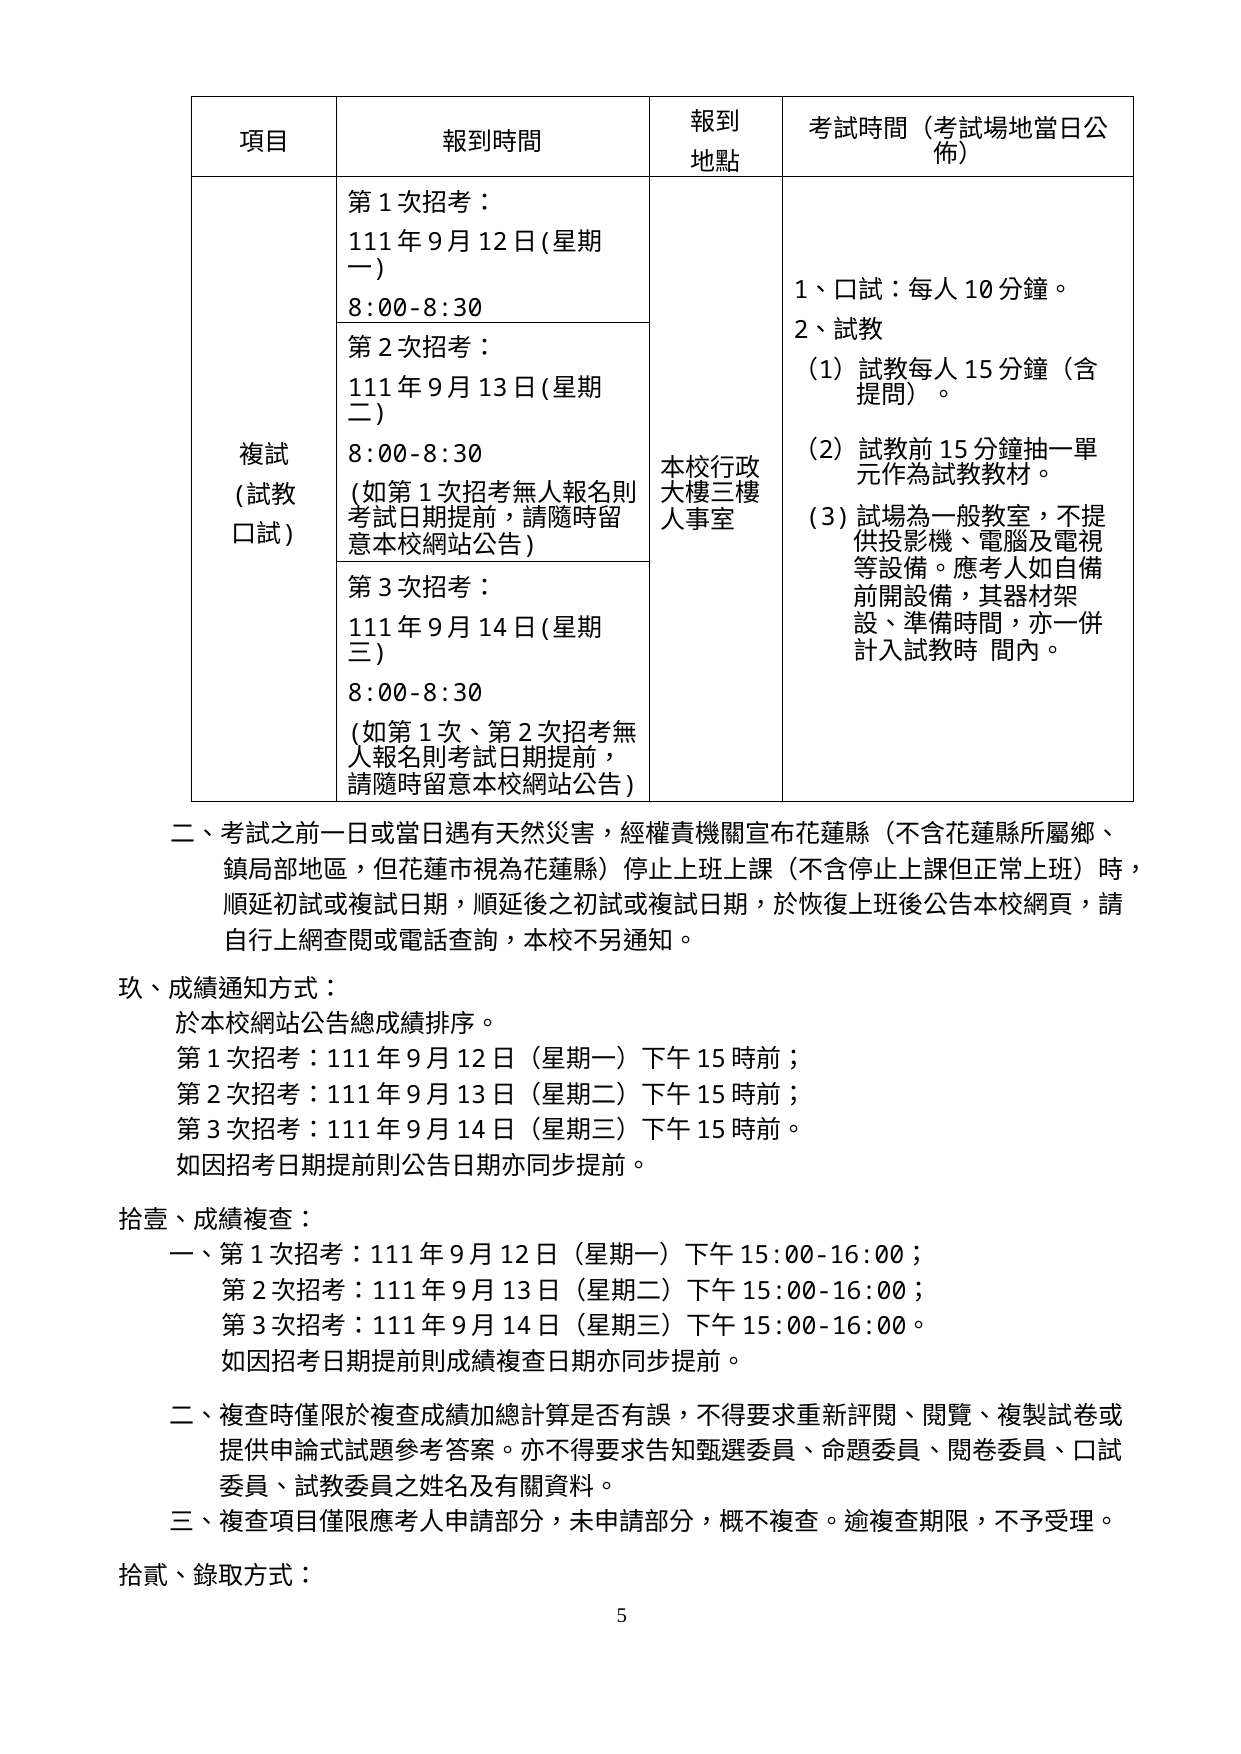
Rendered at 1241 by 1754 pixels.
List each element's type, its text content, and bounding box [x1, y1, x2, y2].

text 第1次招考：111年9月12日（星期一）下午15時前； [176, 1039, 1125, 1075]
text 拾貳、錄取方式： [118, 1556, 1147, 1592]
text 第3次招考：111年9月14日（星期三）下午15:00-16:00。 [221, 1306, 1125, 1342]
text 二、複查時僅限於複查成績加總計算是否有誤，不得要求重新評閱、閱覽、複製試卷或提供申論式試題參考答案。亦不得要求告知甄選委員、命題委員、閱卷委員、口試委員、試教委員之姓名及有關資料。 [169, 1396, 1125, 1502]
table_header 項目 [192, 97, 336, 176]
table_cell 本校行政大樓三樓人事室 [650, 177, 782, 801]
table_cell 第1次招考： 111年9月12日(星期一) 8:00-8:30 [337, 177, 649, 322]
text 如因招考日期提前則公告日期亦同步提前。 [176, 1146, 1125, 1181]
table_cell 複試 (試教 口試) [192, 177, 336, 801]
table_cell 第3次招考： 111年9月14日(星期三) 8:00-8:30 (如第1次、第2次招考無人報名則考試日期提前，請隨時留意本校網站公告) [337, 562, 649, 801]
text 二、考試之前一日或當日遇有天然災害，經權責機關宣布花蓮縣（不含花蓮縣所屬鄉、鎮局部地區，但花蓮市視為花蓮縣）停止上班上課（不含停止上課但正常上班）時，順延初試或複試日期，順延後之初試或複試日期，於恢復上班後公告本校網頁，請自行上網查閱或電話查詢，本校不另通知。 [171, 814, 1125, 956]
text 玖、成績通知方式： [118, 969, 1125, 1004]
text 拾壹、成績複查： [118, 1200, 1125, 1235]
text 一、第1次招考：111年9月12日（星期一）下午15:00-16:00； [168, 1235, 1125, 1271]
table_header 報到 地點 [650, 97, 782, 176]
table_header 報到時間 [337, 97, 649, 176]
table_header 考試時間（考試場地當日公佈） [783, 97, 1133, 176]
text 三、複查項目僅限應考人申請部分，未申請部分，概不複查。逾複查期限，不予受理。 [169, 1502, 1125, 1537]
text 第2次招考：111年9月13日（星期二）下午15時前； [176, 1075, 1125, 1110]
text 第2次招考：111年9月13日（星期二）下午15:00-16:00； [221, 1271, 1125, 1306]
table_cell 1、口試：每人10分鐘。 2、試教 （1）試教每人15分鐘（含提問）。 （2）試教前15分鐘抽一單元作為試教教材。 (3) 試場為一般教室，不提供投影機、電腦及電視等設備。應考人如自備前開設備，其器材架設、準備時間，亦一併計入試教時 間內。 [783, 177, 1133, 801]
text 於本校網站公告總成績排序。 [175, 1004, 1125, 1039]
text 第3次招考：111年9月14日（星期三）下午15時前。 [176, 1110, 1125, 1146]
text 如因招考日期提前則成績複查日期亦同步提前。 [221, 1342, 1125, 1377]
table_cell 第2次招考： 111年9月13日(星期二) 8:00-8:30 (如第1次招考無人報名則考試日期提前，請隨時留意本校網站公告) [337, 323, 649, 561]
